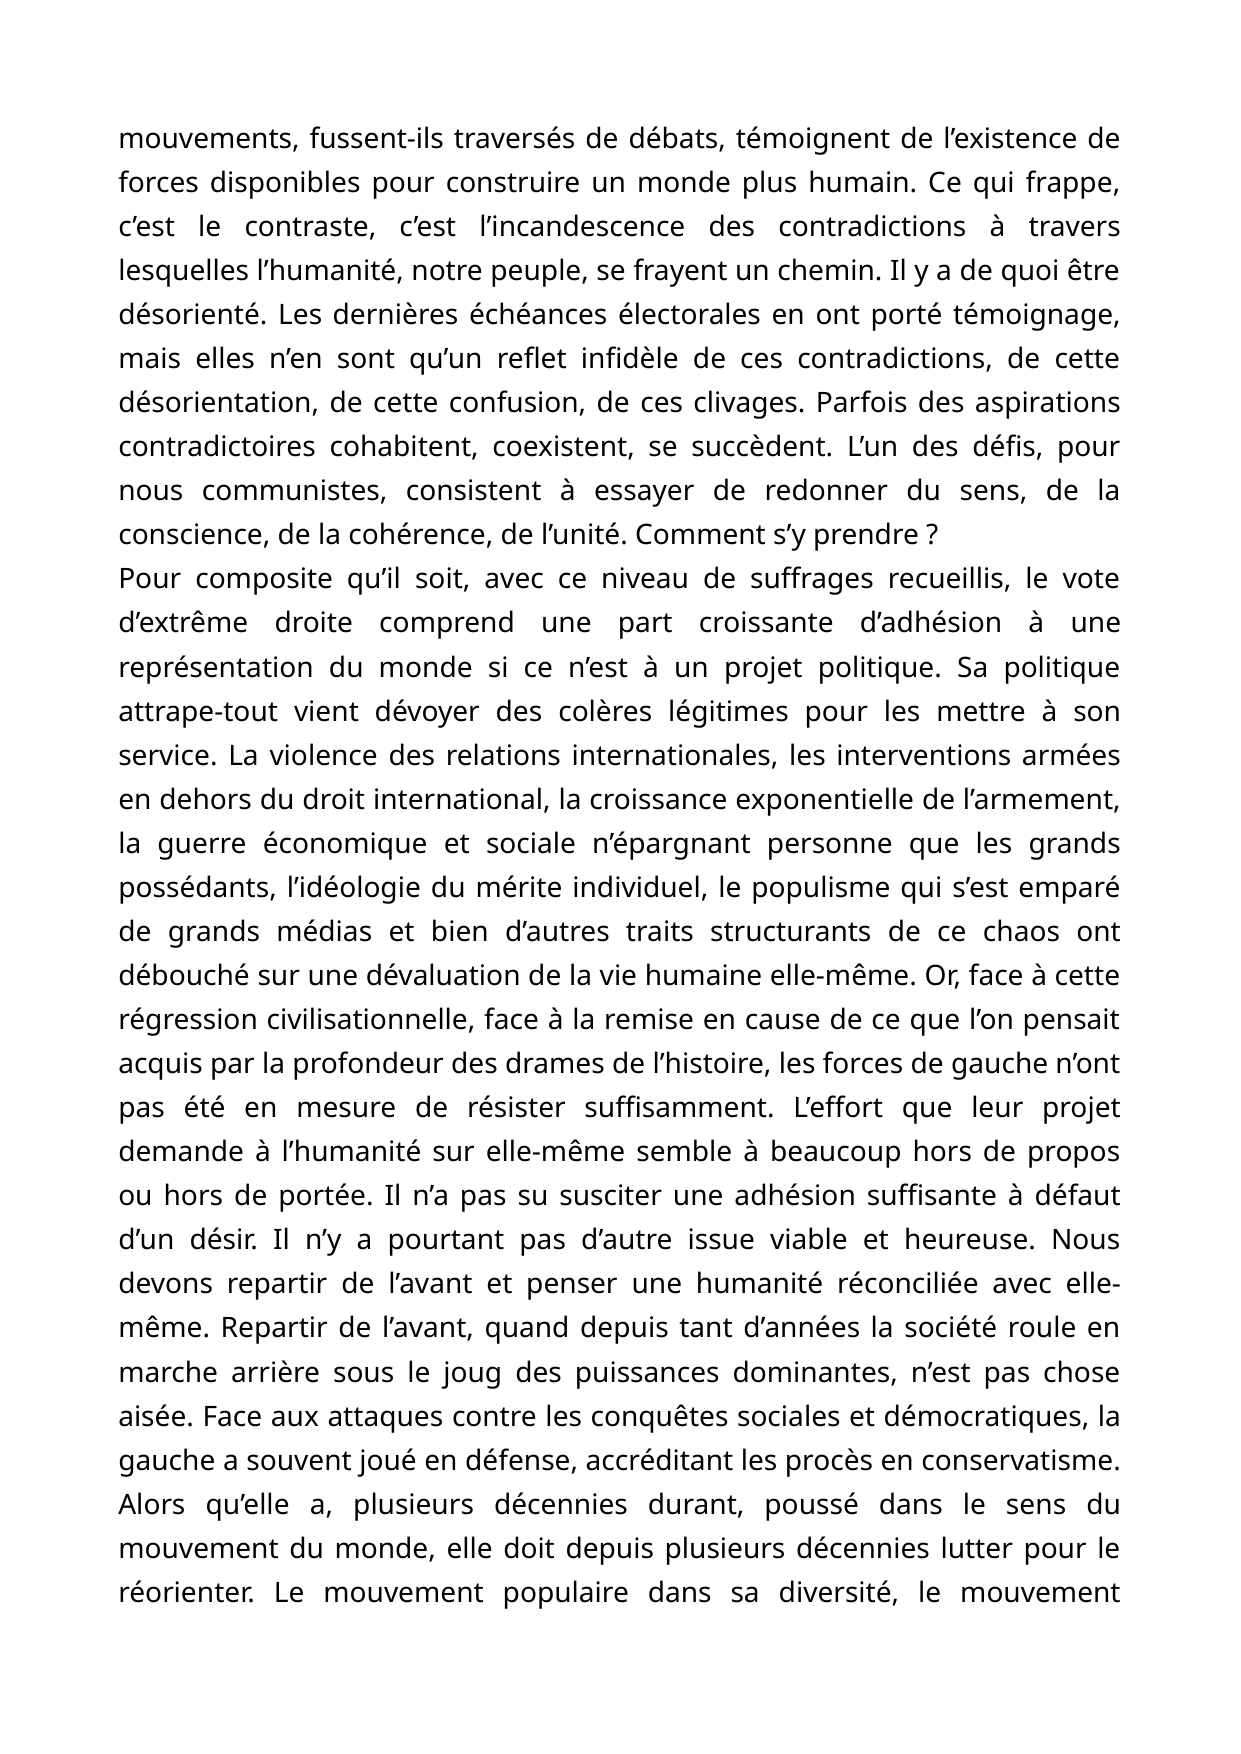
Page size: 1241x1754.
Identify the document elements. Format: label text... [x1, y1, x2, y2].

text Pour composite qu’il soit, avec ce niveau de suffrages recueillis, le vote d’extrême droite comprend une part croissante d’adhésion à une représentation du monde si ce n’est à un projet politique. Sa politique attrape-tout vient dévoyer des colères légitimes pour les mettre à son service. La violence des relations internationales, les interventions armées en dehors du droit international, la croissance exponentielle de l’armement, la guerre économique et sociale n’épargnant personne que les grands possédants, l’idéologie du mérite individuel, le populisme qui s’est emparé de grands médias et bien d’autres traits structurants de ce chaos ont débouché sur une dévaluation de la vie humaine elle-même. Or, face à cette régression civilisationnelle, face à la remise en cause de ce que l’on pensait acquis par la profondeur des drames de l’histoire, les forces de gauche n’ont pas été en mesure de résister suffisamment. L’effort que leur projet demande à l’humanité sur elle-même semble à beaucoup hors de propos ou hors de portée. Il n’a pas su susciter une adhésion suffisante à défaut d’un désir. Il n’y a pourtant pas d’autre issue viable et heureuse. Nous devons repartir de l’avant et penser une humanité réconciliée avec elle-même. Repartir de l’avant, quand depuis tant d’années la société roule en marche arrière sous le joug des puissances dominantes, n’est pas chose aisée. Face aux attaques contre les conquêtes sociales et démocratiques, la gauche a souvent joué en défense, accréditant les procès en conservatisme. Alors qu’elle a, plusieurs décennies durant, poussé dans le sens du mouvement du monde, elle doit depuis plusieurs décennies lutter pour le réorienter. Le mouvement populaire dans sa diversité, le mouvement [118, 559, 1122, 1611]
text mouvements, fussent-ils traversés de débats, témoignent de l’existence de forces disponibles pour construire un monde plus humain. Ce qui frappe, c’est le contraste, c’est l’incandescence des contradictions à travers lesquelles l’humanité, notre peuple, se frayent un chemin. Il y a de quoi être désorienté. Les dernières échéances électorales en ont porté témoignage, mais elles n’en sont qu’un reflet infidèle de ces contradictions, de cette désorientation, de cette confusion, de ces clivages. Parfois des aspirations contradictoires cohabitent, coexistent, se succèdent. L’un des défis, pour nous communistes, consistent à essayer de redonner du sens, de la conscience, de la cohérence, de l’unité. Comment s’y prendre ? [118, 118, 1122, 553]
